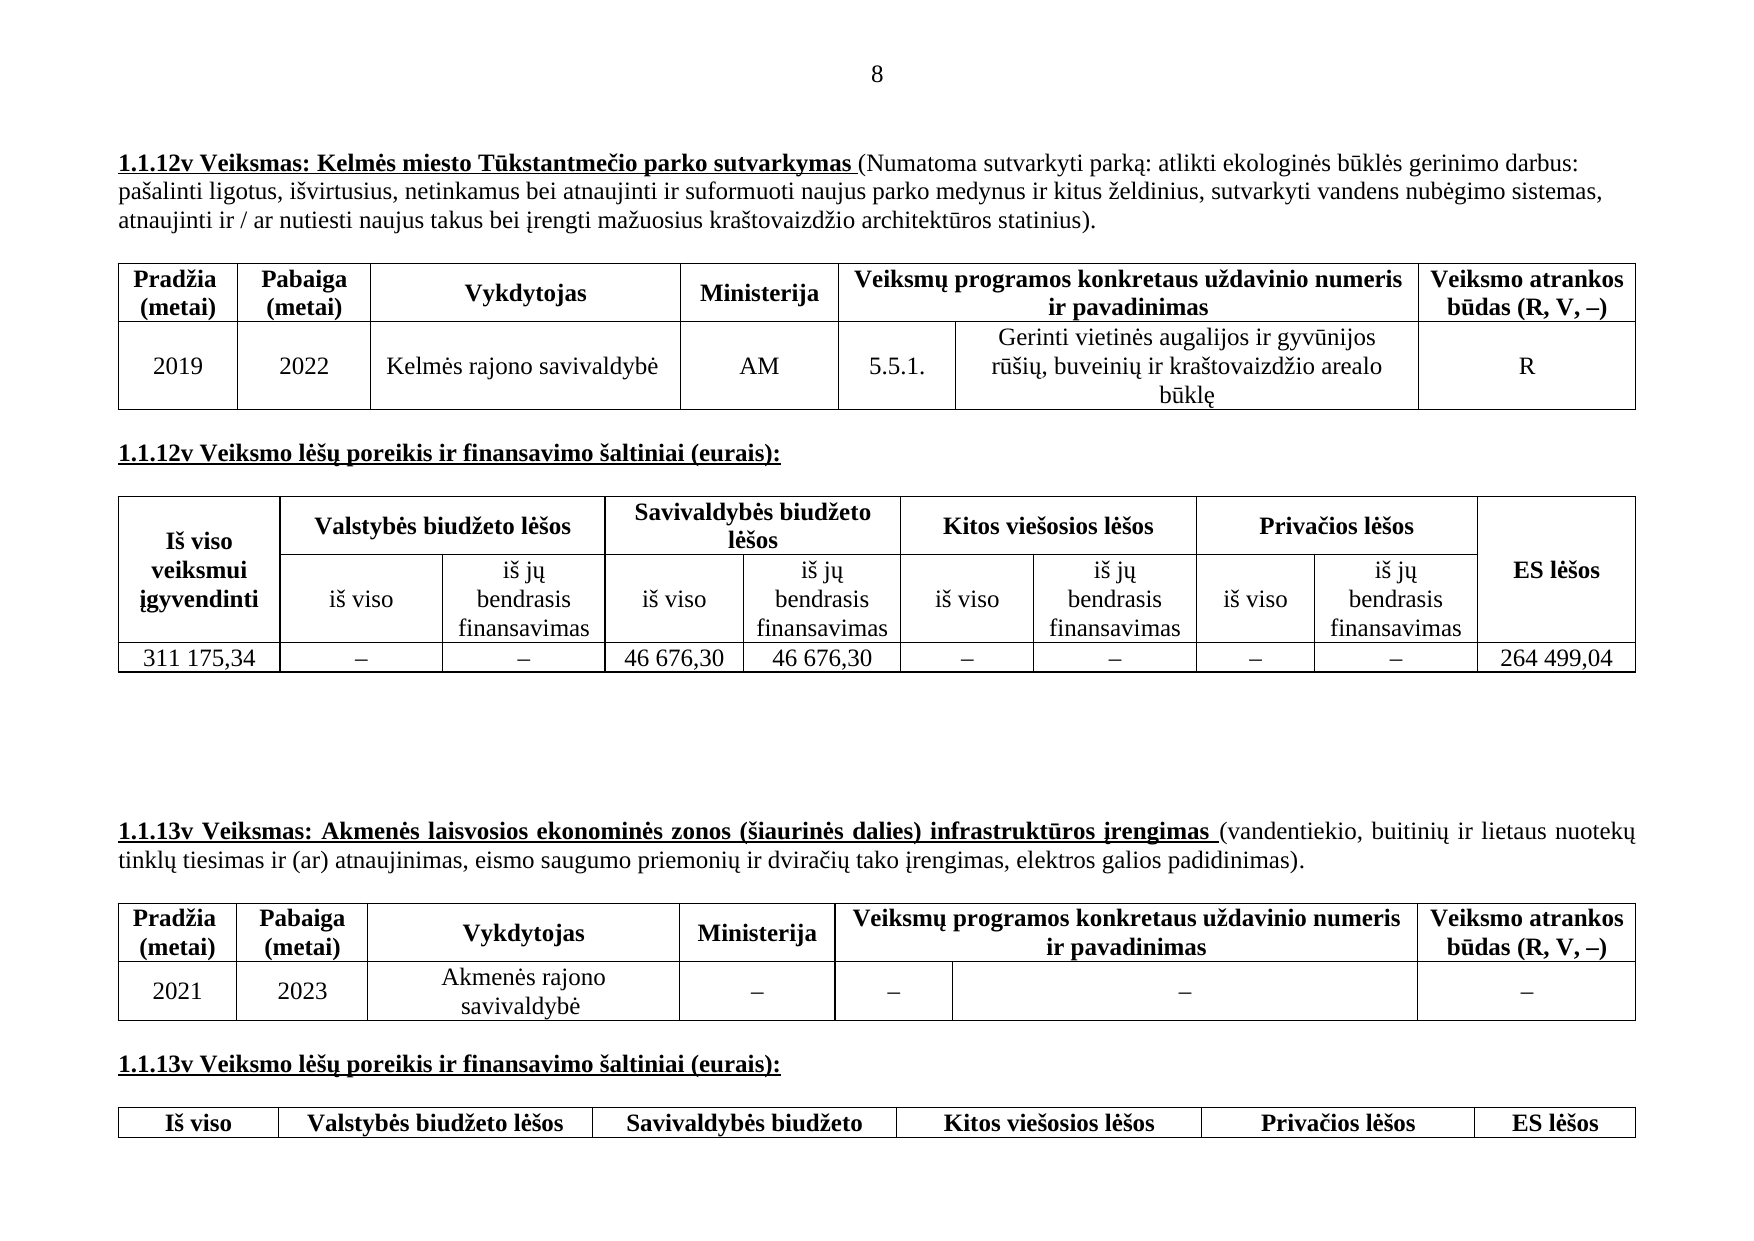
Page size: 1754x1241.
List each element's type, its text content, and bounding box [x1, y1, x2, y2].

table_cell iš viso [606, 555, 743, 642]
table_cell Akmenės rajono savivaldybė [368, 962, 679, 1019]
table_header Vykdytojas [371, 264, 680, 321]
table_header Veiksmų programos konkretaus uždavinio numeris ir pavadinimas [836, 904, 1417, 961]
table_cell iš viso [281, 555, 442, 642]
table_cell – [1197, 643, 1314, 671]
table_cell iš jų bendrasis finansavimas [744, 555, 900, 642]
table_cell – [901, 643, 1033, 671]
table_cell 2023 [237, 962, 367, 1019]
table_cell 311 175,34 [119, 643, 279, 671]
table_cell 2019 [119, 322, 237, 408]
table_cell 46 676,30 [744, 643, 900, 671]
table_cell 2021 [119, 962, 236, 1019]
table_cell – [443, 643, 604, 671]
table_cell 2022 [238, 322, 370, 408]
table_header Pradžia (metai) [119, 264, 237, 321]
text 1.1.13v Veiksmas: Akmenės laisvosios ekonominės zonos (šiaurinės dalies) infrastruktūros įrengimas (vandentiekio, buitinių ir lietaus nuotekų tinklų tiesimas ir (ar) atnaujinimas, eismo saugumo priemonių ir dviračių tako įrengimas, elektros galios padidinimas). [118, 816, 1636, 874]
table_header Ministerija [680, 904, 834, 961]
text 1.1.12v Veiksmas: Kelmės miesto Tūkstantmečio parko sutvarkymas (Numatoma sutvarkyti parką: atlikti ekologinės būklės gerinimo darbus: pašalinti ligotus, išvirtusius, netinkamus bei atnaujinti ir suformuoti naujus parko medynus ir kitus želdinius, sutvarkyti vandens nubėgimo sistemas, atnaujinti ir / ar nutiesti naujus takus bei įrengti mažuosius kraštovaizdžio architektūros statinius). [118, 148, 1636, 234]
table_cell iš jų bendrasis finansavimas [1034, 555, 1196, 642]
table_cell iš viso [901, 555, 1033, 642]
table_header Veiksmų programos konkretaus uždavinio numeris ir pavadinimas [839, 264, 1418, 321]
table_header Iš viso veiksmui įgyvendinti [119, 497, 279, 642]
table_cell 46 676,30 [606, 643, 743, 671]
table_header Iš viso [119, 1108, 278, 1137]
table_cell 264 499,04 [1478, 643, 1635, 671]
table_cell – [1315, 643, 1477, 671]
table_cell 5.5.1. [839, 322, 955, 408]
text 1.1.12v Veiksmo lėšų poreikis ir finansavimo šaltiniai (eurais): [118, 438, 1636, 467]
table_cell – [836, 962, 952, 1019]
table_cell – [1034, 643, 1196, 671]
table_cell R [1419, 322, 1635, 408]
table_cell iš jų bendrasis finansavimas [1315, 555, 1477, 642]
table_cell AM [681, 322, 838, 408]
table_cell iš jų bendrasis finansavimas [443, 555, 604, 642]
table_header Savivaldybės biudžeto [593, 1108, 896, 1137]
table_header Privačios lėšos [1202, 1108, 1474, 1137]
table_cell Gerinti vietinės augalijos ir gyvūnijos rūšių, buveinių ir kraštovaizdžio arealo būklę [956, 322, 1418, 408]
table_cell – [680, 962, 834, 1019]
table_cell Kelmės rajono savivaldybė [371, 322, 680, 408]
table_header Valstybės biudžeto lėšos [279, 1108, 592, 1137]
table_header Pradžia (metai) [119, 904, 236, 961]
table_cell – [281, 643, 442, 671]
table_header ES lėšos [1478, 497, 1635, 642]
table_header Ministerija [681, 264, 838, 321]
text 1.1.13v Veiksmo lėšų poreikis ir finansavimo šaltiniai (eurais): [118, 1049, 1636, 1078]
table_cell – [1418, 962, 1635, 1019]
table_header Savivaldybės biudžeto lėšos [606, 497, 900, 554]
table_header ES lėšos [1475, 1108, 1635, 1137]
table_header Valstybės biudžeto lėšos [281, 497, 604, 554]
table_cell iš viso [1197, 555, 1314, 642]
table_cell – [953, 962, 1417, 1019]
table_header Veiksmo atrankos būdas (R, V, –) [1418, 904, 1635, 961]
table_header Vykdytojas [368, 904, 679, 961]
table_header Kitos viešosios lėšos [901, 497, 1196, 554]
table_header Pabaiga (metai) [237, 904, 367, 961]
table_header Kitos viešosios lėšos [897, 1108, 1201, 1137]
table_header Privačios lėšos [1197, 497, 1477, 554]
table_header Veiksmo atrankos būdas (R, V, –) [1419, 264, 1635, 321]
table_header Pabaiga (metai) [238, 264, 370, 321]
